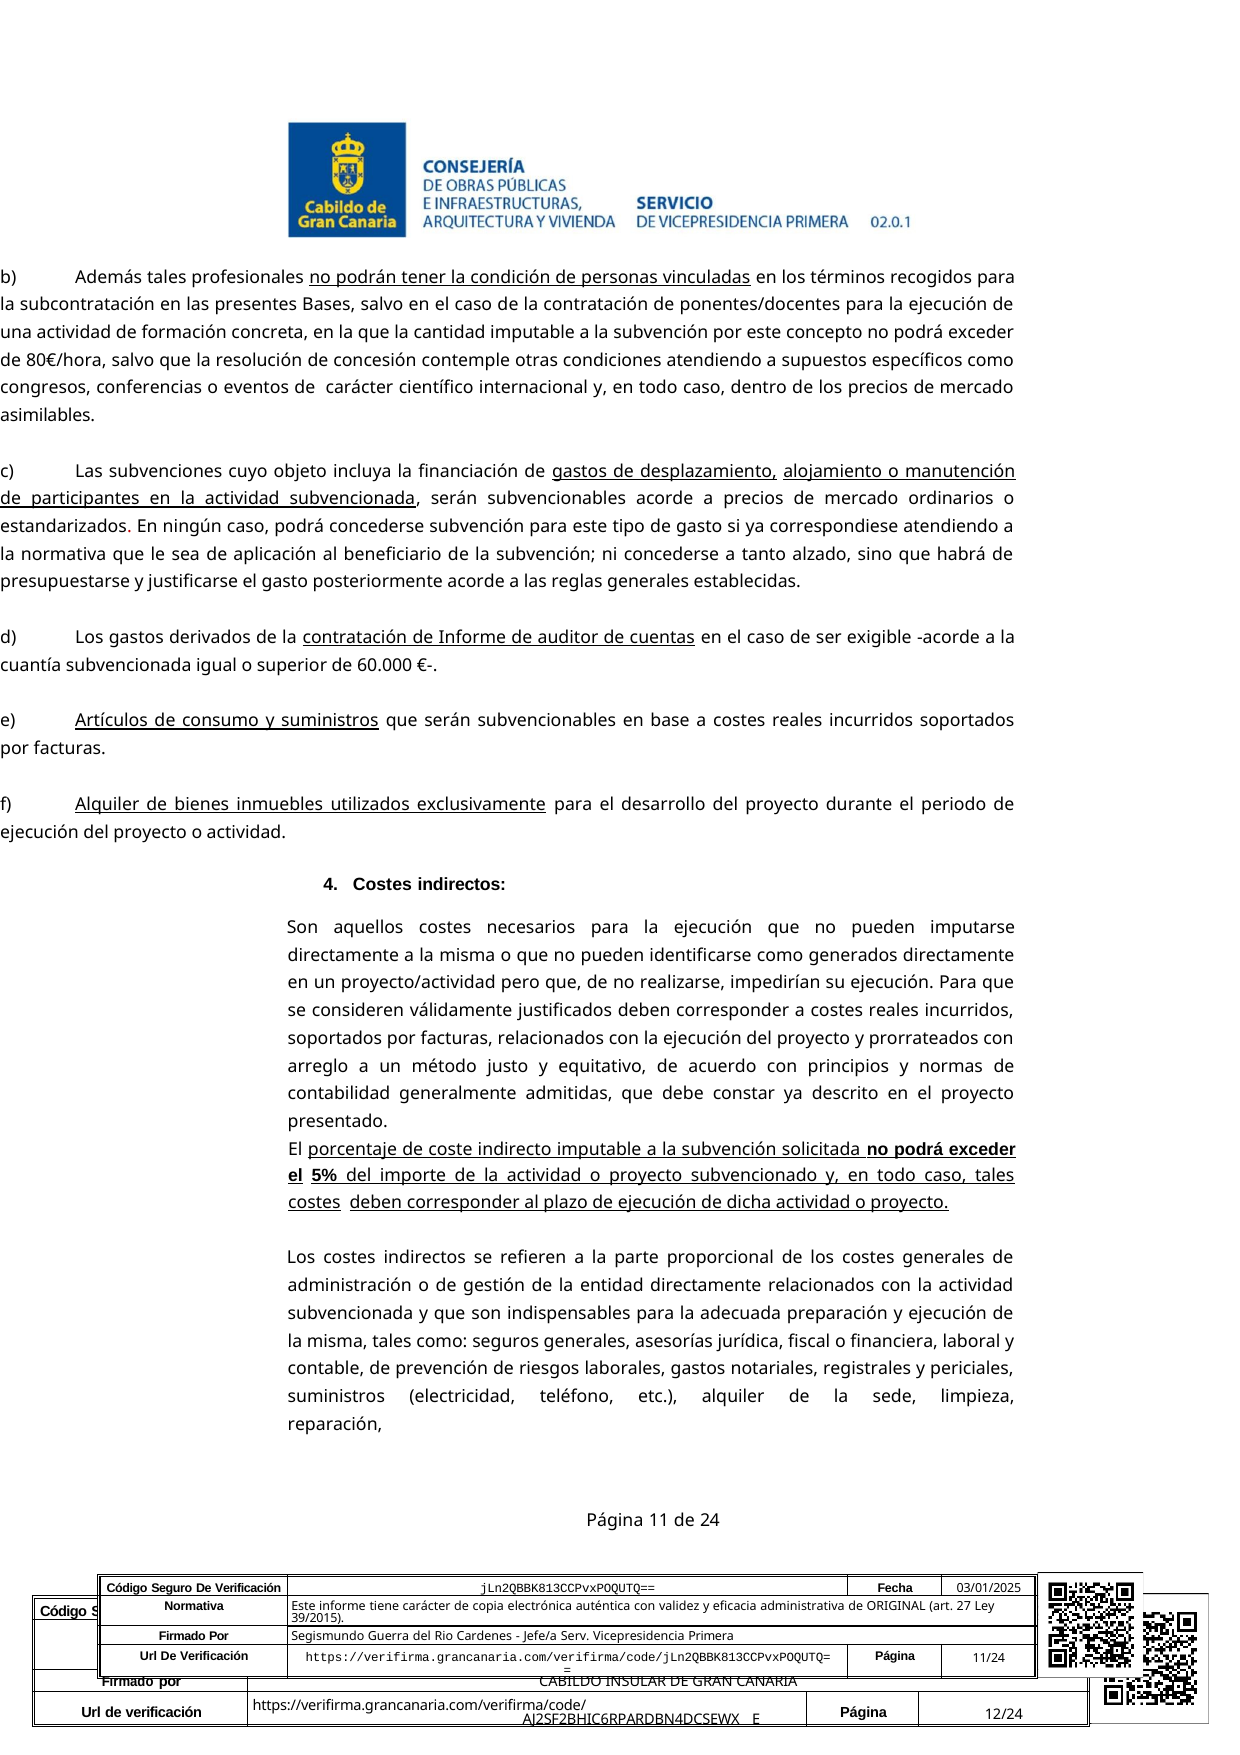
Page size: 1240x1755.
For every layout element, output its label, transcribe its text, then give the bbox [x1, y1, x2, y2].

table_cell Este informe tiene carácter de copia electrónica auténtica con validez y eficacia administrativa de ORIGINAL (art. 27 Ley 39/2015). [288, 1596, 1034, 1625]
list Además tales profesionales no podrán tener la condición de personas vinculadas en los términos recogidos para la subcontratación en las presentes Bases, salvo en el caso de la contratación de ponentes/docentes para la ejecución de una actividad de formación concreta, en la que la cantidad imputable a la subvención por este concepto no podrá exceder de 80€/hora, salvo que la resolución de concesión contemple otras condiciones atendiendo a supuestos específicos como congresos, conferencias o eventos de carácter científico internacional y, en todo caso, dentro de los precios de mercado asimilables. [0, 264, 1015, 427]
list Alquiler de bienes inmuebles utilizados exclusivamente para el desarrollo del proyecto durante el periodo de ejecución del proyecto o actividad. [0, 792, 1015, 843]
table_cell Página [848, 1645, 941, 1676]
list Los gastos derivados de la contratación de Informe de auditor de cuentas en el caso de ser exigible -acorde a la cuantía subvencionada igual o superior de 60.000 €-. [0, 624, 1016, 676]
table_cell 11/24 [942, 1645, 1034, 1676]
table_cell Firmado Por [101, 1626, 287, 1644]
table_cell Segismundo Guerra del Rio Cardenes - Jefe/a Serv. Vicepresidencia Primera [288, 1627, 1034, 1644]
table_header Código Seguro De Verificación [101, 1577, 287, 1595]
table_header Fecha [848, 1577, 941, 1595]
text Página 11 de 24 [174, 1507, 1132, 1532]
text Son aquellos costes necesarios para la ejecución que no pueden imputarse directamente a la misma o que no pueden identificarse como generados directamente en un proyecto/actividad pero que, de no realizarse, impedirían su ejecución. Para que se consideren válidamente justificados deben corresponder a costes reales incurridos, soportados por facturas, relacionados con la ejecución del proyecto y prorrateados con arreglo a un método justo y equitativo, de acuerdo con principios y normas de contabilidad generalmente admitidas, que debe constar ya descrito en el proyecto presentado. [287, 914, 1015, 1133]
list Costes indirectos: [323, 873, 1151, 894]
table_header 03/01/2025 [942, 1577, 1034, 1595]
text Los costes indirectos se refieren a la parte proporcional de los costes generales de administración o de gestión de la entidad directamente relacionados con la actividad subvencionada y que son indispensables para la adecuada preparación y ejecución de la misma, tales como: seguros generales, asesorías jurídica, fiscal o financiera, laboral y contable, de prevención de riesgos laborales, gastos notariales, registrales y periciales, suministros (electricidad, teléfono, etc.), alquiler de la sede, limpieza, reparación, [287, 1245, 1015, 1435]
table_cell Url De Verificación [101, 1645, 287, 1676]
list Las subvenciones cuyo objeto incluya la financiación de gastos de desplazamiento, alojamiento o manutención de participantes en la actividad subvencionada, serán subvencionables acorde a precios de mercado ordinarios o estandarizados. En ningún caso, podrá concederse subvención para este tipo de gasto si ya correspondiese atendiendo a la normativa que le sea de aplicación al beneficiario de la subvención; ni concederse a tanto alzado, sino que habrá de presupuestarse y justificarse el gasto posteriormente acorde a las reglas generales establecidas. [0, 458, 1015, 593]
table_cell Normativa [101, 1596, 287, 1625]
text El porcentaje de coste indirecto imputable a la subvención solicitada no podrá exceder el 5% del importe de la actividad o proyecto subvencionado y, en todo caso, tales costes deben corresponder al plazo de ejecución de dicha actividad o proyecto. [288, 1136, 1016, 1213]
list Artículos de consumo y suministros que serán subvencionables en base a costes reales incurridos soportados por facturas. [0, 708, 1015, 760]
table_header jLn2QBBK813CCPvxPOQUTQ== [288, 1577, 847, 1595]
table_cell https://verifirma.grancanaria.com/verifirma/code/jLn2QBBK813CCPvxPOQUTQ= = [288, 1645, 847, 1676]
